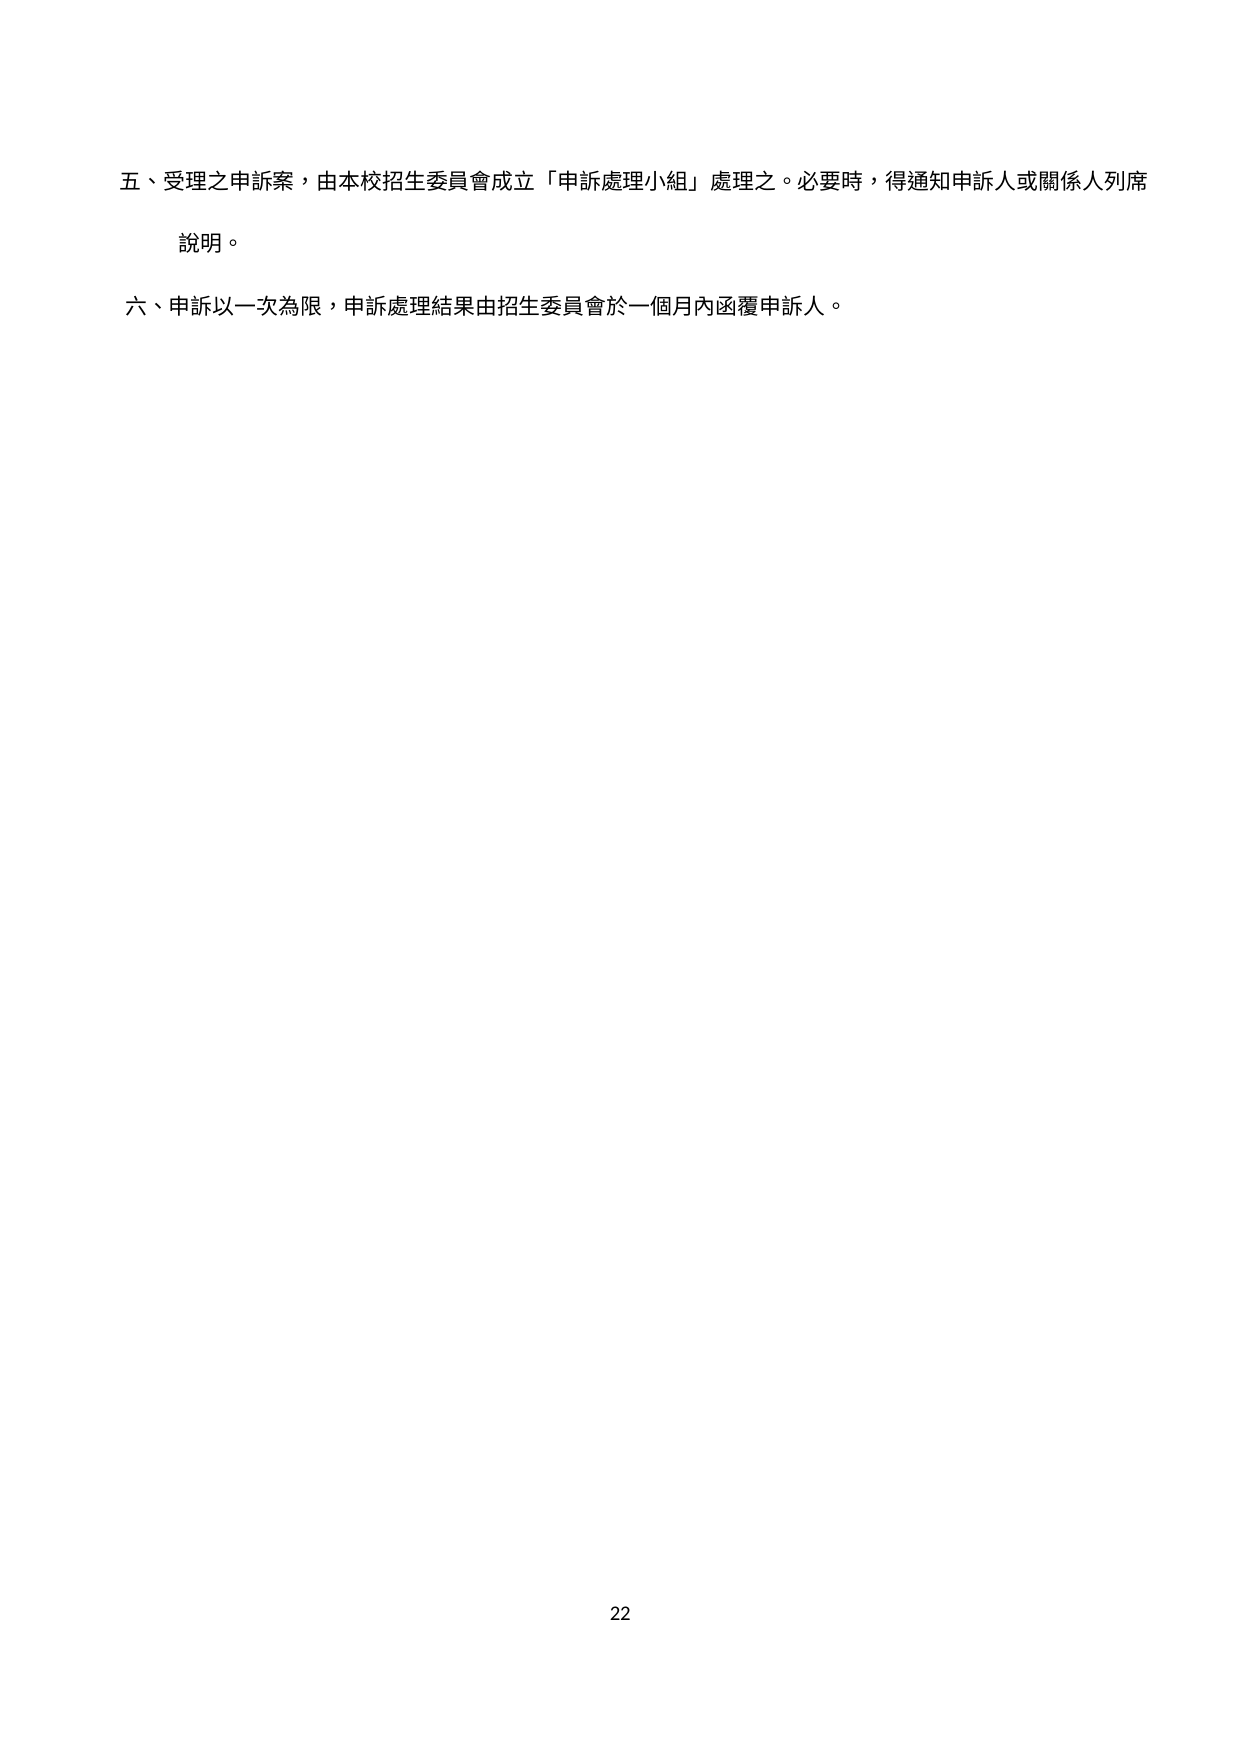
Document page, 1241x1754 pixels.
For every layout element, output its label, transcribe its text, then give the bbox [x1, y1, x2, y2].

text 五、受理之申訴案，由本校招生委員會成立「申訴處理小組」處理之。必要時，得通知申訴人或關係人列席說明。 [119, 138, 1165, 263]
text 六、申訴以一次為限，申訴處理結果由招生委員會於一個月內函覆申訴人。 [125, 263, 1165, 326]
